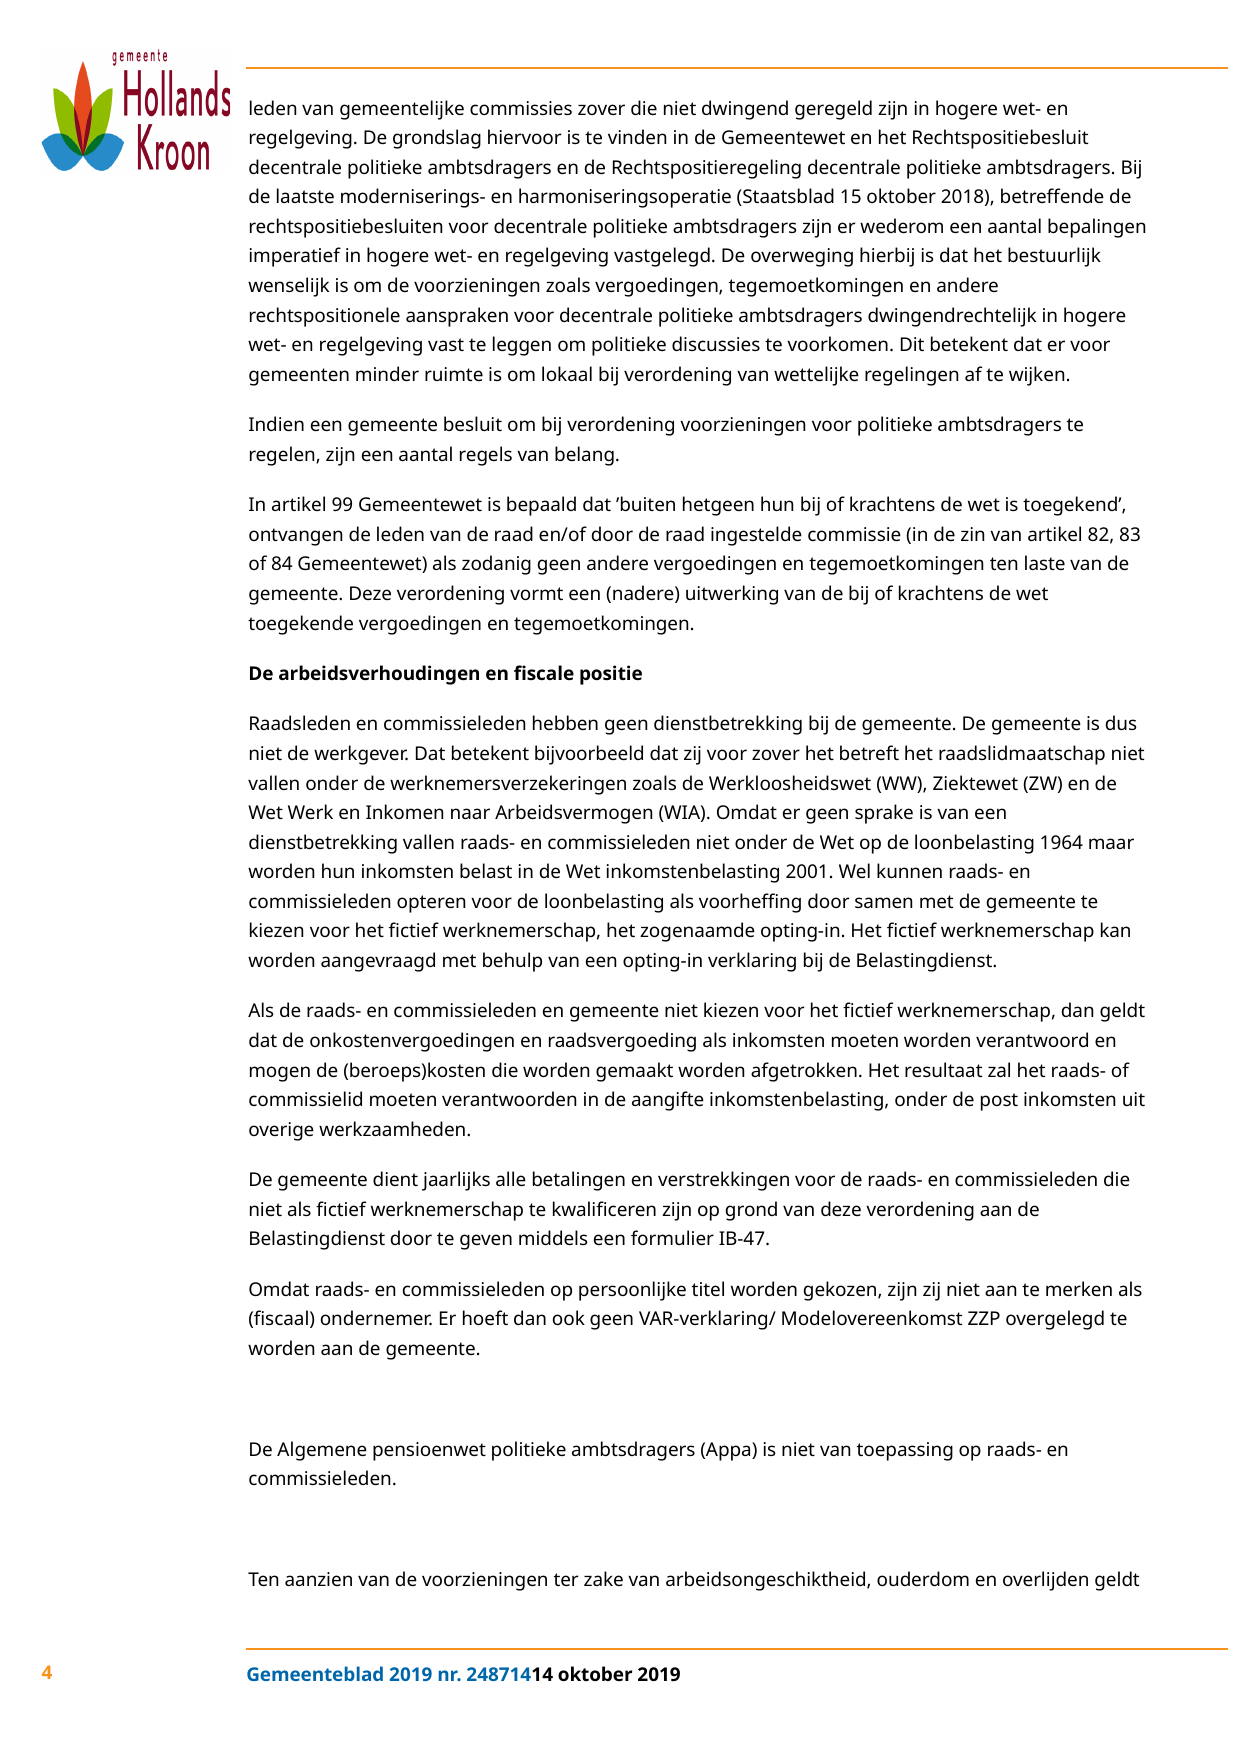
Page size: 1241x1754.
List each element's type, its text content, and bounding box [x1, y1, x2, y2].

text De Algemene pensioenwet politieke ambtsdragers (Appa) is niet van toepassing op raads- en commissieleden. [248, 1436, 1152, 1491]
text Als de raads- en commissieleden en gemeente niet kiezen voor het fictief werknemerschap, dan geldt dat de onkostenvergoedingen en raadsvergoeding als inkomsten moeten worden verantwoord en mogen de (beroeps)kosten die worden gemaakt worden afgetrokken. Het resultaat zal het raads- of commissielid moeten verantwoorden in de aangifte inkomstenbelasting, onder de post inkomsten uit overige werkzaamheden. [248, 998, 1152, 1142]
text Ten aanzien van de voorzieningen ter zake van arbeidsongeschiktheid, ouderdom en overlijden geldt [248, 1566, 1152, 1592]
text Omdat raads- en commissieleden op persoonlijke titel worden gekozen, zijn zij niet aan te merken als (fiscaal) ondernemer. Er hoeft dan ook geen VAR-verklaring/ Modelovereenkomst ZZP overgelegd te worden aan de gemeente. [248, 1276, 1152, 1361]
text De arbeidsverhoudingen en fiscale positie [248, 660, 1152, 686]
text De gemeente dient jaarlijks alle betalingen en verstrekkingen voor de raads- en commissieleden die niet als fictief werknemerschap te kwalificeren zijn op grond van deze verordening aan de Belastingdienst door te geven middels een formulier IB-47. [248, 1166, 1152, 1251]
text In artikel 99 Gemeentewet is bepaald dat ’buiten hetgeen hun bij of krachtens de wet is toegekend’, ontvangen de leden van de raad en/of door de raad ingestelde commissie (in de zin van artikel 82, 83 of 84 Gemeentewet) als zodanig geen andere vergoedingen en tegemoetkomingen ten laste van de gemeente. Deze verordening vormt een (nadere) uitwerking van de bij of krachtens de wet toegekende vergoedingen en tegemoetkomingen. [248, 491, 1152, 636]
text Raadsleden en commissieleden hebben geen dienstbetrekking bij de gemeente. De gemeente is dus niet de werkgever. Dat betekent bijvoorbeeld dat zij voor zover het betreft het raadslidmaatschap niet vallen onder de werknemersverzekeringen zoals de Werkloosheidswet (WW), Ziektewet (ZW) en de Wet Werk en Inkomen naar Arbeidsvermogen (WIA). Omdat er geen sprake is van een dienstbetrekking vallen raads- en commissieleden niet onder de Wet op de loonbelasting 1964 maar worden hun inkomsten belast in de Wet inkomstenbelasting 2001. Wel kunnen raads- en commissieleden opteren voor de loonbelasting als voorheffing door samen met de gemeente te kiezen voor het fictief werknemerschap, het zogenaamde opting-in. Het fictief werknemerschap kan worden aangevraagd met behulp van een opting-in verklaring bij de Belastingdienst. [248, 711, 1152, 973]
text leden van gemeentelijke commissies zover die niet dwingend geregeld zijn in hogere wet- en regelgeving. De grondslag hiervoor is te vinden in de Gemeentewet en het Rechtspositiebesluit decentrale politieke ambtsdragers en de Rechtspositieregeling decentrale politieke ambtsdragers. Bij de laatste moderniserings- en harmoniseringsoperatie (Staatsblad 15 oktober 2018), betreffende de rechtspositiebesluiten voor decentrale politieke ambtsdragers zijn er wederom een aantal bepalingen imperatief in hogere wet- en regelgeving vastgelegd. De overweging hierbij is dat het bestuurlijk wenselijk is om de voorzieningen zoals vergoedingen, tegemoetkomingen en andere rechtspositionele aanspraken voor decentrale politieke ambtsdragers dwingendrechtelijk in hogere wet- en regelgeving vast te leggen om politieke discussies te voorkomen. Dit betekent dat er voor gemeenten minder ruimte is om lokaal bij verordening van wettelijke regelingen af te wijken. [248, 95, 1152, 387]
picture [41, 47, 231, 172]
text Indien een gemeente besluit om bij verordening voorzieningen voor politieke ambtsdragers te regelen, zijn een aantal regels van belang. [248, 411, 1152, 467]
